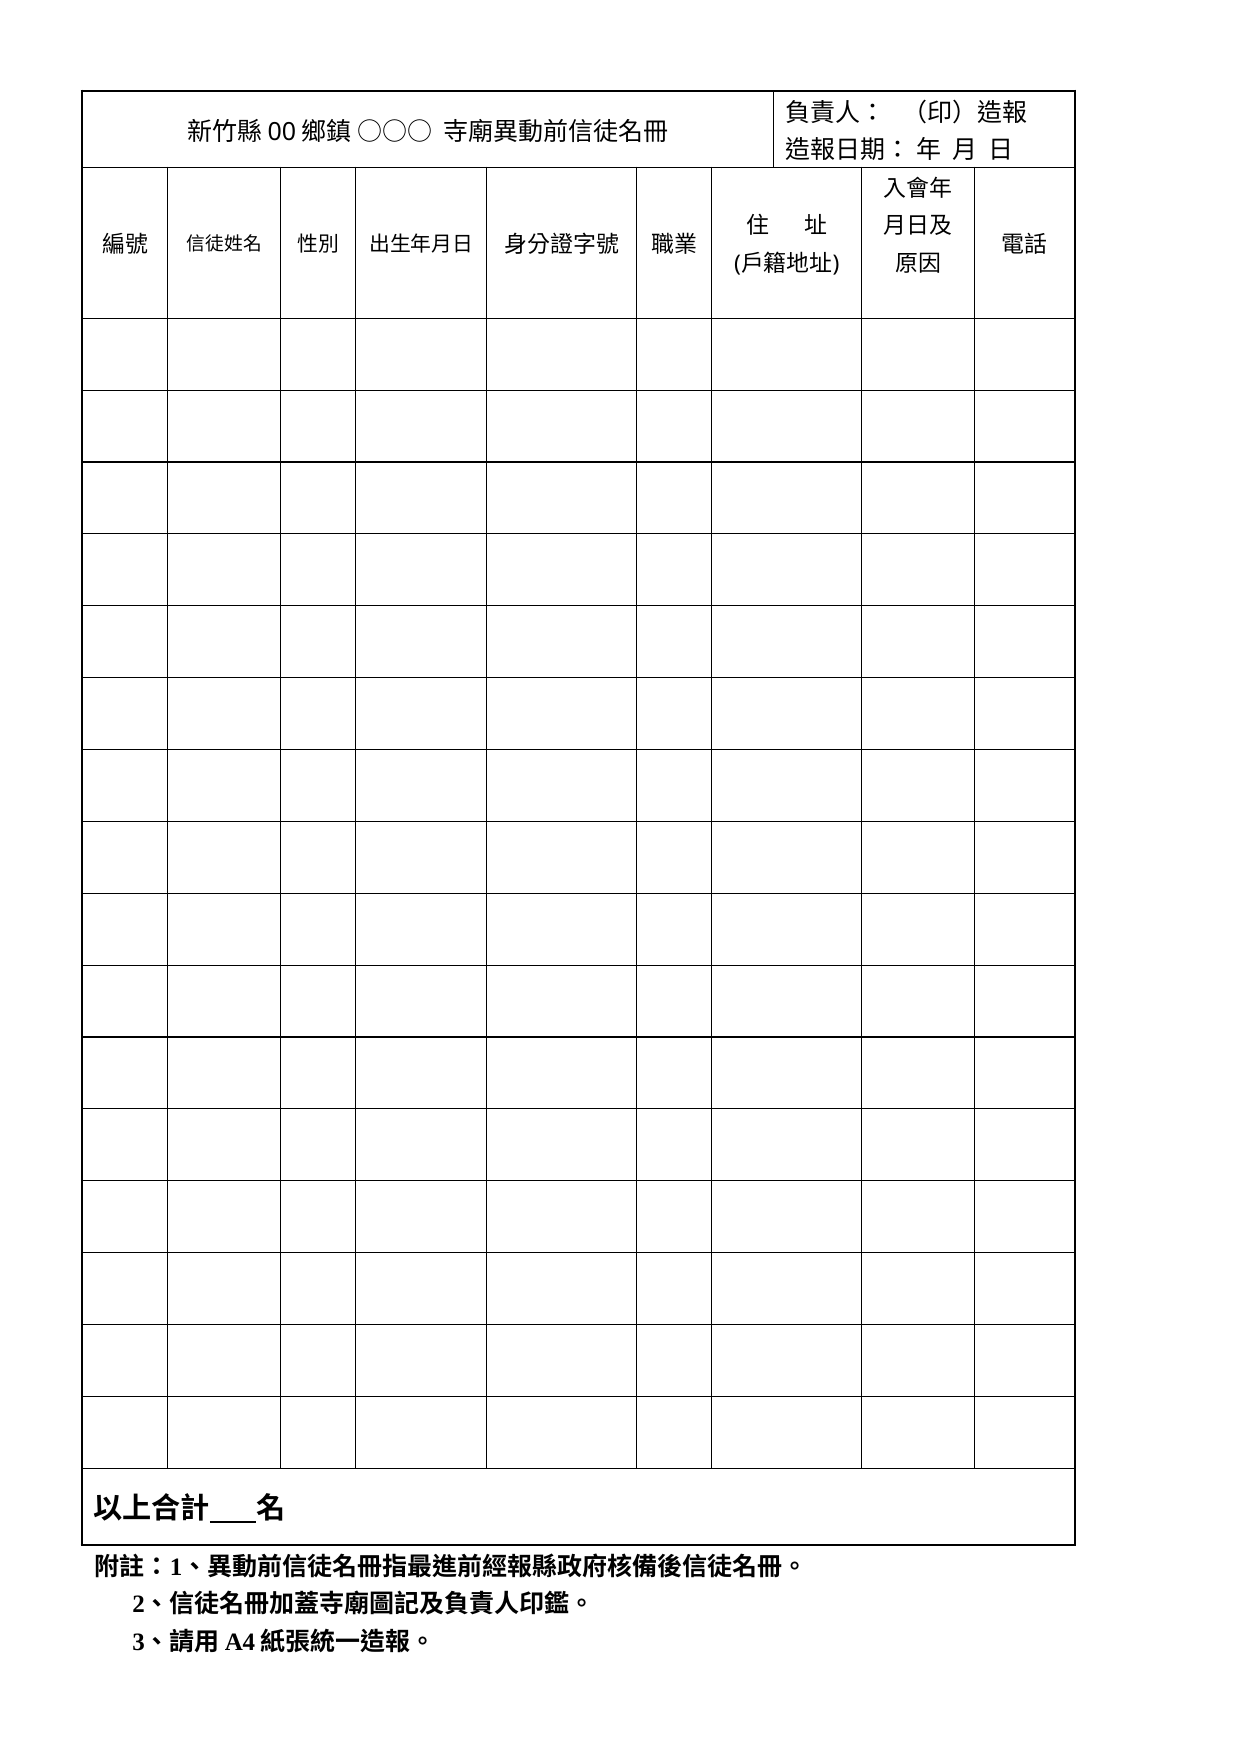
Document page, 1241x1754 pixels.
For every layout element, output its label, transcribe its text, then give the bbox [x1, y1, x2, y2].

table_cell [83, 534, 167, 605]
table_cell [975, 1397, 1074, 1468]
table_cell [637, 678, 711, 749]
table_cell [83, 1325, 167, 1396]
table_cell [487, 750, 636, 821]
table_cell [487, 463, 636, 533]
table_cell [356, 1397, 486, 1468]
table_cell [356, 463, 486, 533]
table_cell [83, 606, 167, 677]
table_cell [168, 1038, 280, 1108]
table_cell [637, 319, 711, 389]
table_cell [281, 1038, 355, 1108]
table_cell [712, 606, 861, 677]
table_cell [356, 1109, 486, 1180]
table_cell [862, 1109, 974, 1180]
table_cell [487, 1397, 636, 1468]
table_cell 性別 [281, 168, 355, 318]
table_cell 以上合計 名 [83, 1469, 1074, 1544]
table_cell [356, 750, 486, 821]
table_cell [168, 391, 280, 461]
table_cell [637, 534, 711, 605]
table_cell [83, 1109, 167, 1180]
table_cell [712, 1181, 861, 1252]
table_cell [637, 606, 711, 677]
table_cell [83, 463, 167, 533]
table_cell [637, 894, 711, 964]
table_cell [712, 1325, 861, 1396]
table_cell [281, 1325, 355, 1396]
table_cell [168, 894, 280, 964]
table_cell 信徒姓名 [168, 168, 280, 318]
table_cell [975, 1038, 1074, 1108]
table_cell [862, 678, 974, 749]
table_cell [637, 822, 711, 893]
table_cell [975, 391, 1074, 461]
table_cell [637, 966, 711, 1036]
table_cell [712, 966, 861, 1036]
table_cell [862, 750, 974, 821]
table_cell [975, 966, 1074, 1036]
table_cell [862, 1181, 974, 1252]
table_cell [975, 534, 1074, 605]
table_cell [281, 1109, 355, 1180]
table_cell [862, 966, 974, 1036]
table_header 負責人： （印）造報 造報日期： 年 月 日 [774, 92, 1074, 167]
table_cell [862, 1397, 974, 1468]
table_cell [487, 319, 636, 389]
table_cell [862, 822, 974, 893]
table_cell [975, 1253, 1074, 1324]
table_cell [862, 1038, 974, 1108]
table_cell [168, 606, 280, 677]
table_cell [281, 1253, 355, 1324]
table_cell [975, 1325, 1074, 1396]
table_cell [975, 894, 1074, 964]
table_cell 職業 [637, 168, 711, 318]
table_cell [281, 750, 355, 821]
table_cell [83, 1038, 167, 1108]
table_cell [168, 319, 280, 389]
table_cell [712, 1038, 861, 1108]
table_cell [168, 1325, 280, 1396]
table_cell [637, 1038, 711, 1108]
table_cell [281, 966, 355, 1036]
table_cell [487, 534, 636, 605]
table_cell [487, 1181, 636, 1252]
table_cell [637, 391, 711, 461]
table_cell [975, 606, 1074, 677]
table_cell [712, 534, 861, 605]
table_cell [83, 1397, 167, 1468]
table_cell [487, 822, 636, 893]
table_cell [975, 750, 1074, 821]
table_cell 出生年月日 [356, 168, 486, 318]
table_cell [356, 1038, 486, 1108]
table_cell [83, 1181, 167, 1252]
table_cell [487, 1253, 636, 1324]
table_cell [637, 1253, 711, 1324]
table_cell [712, 1253, 861, 1324]
table_cell [637, 1181, 711, 1252]
text 附註：1、異動前信徒名冊指最進前經報縣政府核備後信徒名冊。 [94, 1546, 1146, 1583]
table_cell [487, 606, 636, 677]
table_cell [168, 966, 280, 1036]
table_cell [712, 678, 861, 749]
table_cell [712, 391, 861, 461]
table_cell [975, 319, 1074, 389]
table_cell [975, 678, 1074, 749]
table_cell [168, 1181, 280, 1252]
table_cell [487, 391, 636, 461]
table_cell [975, 822, 1074, 893]
table_cell [168, 1253, 280, 1324]
table_cell [83, 822, 167, 893]
table_cell [712, 319, 861, 389]
table_cell [83, 1253, 167, 1324]
table_cell [637, 1397, 711, 1468]
table_cell 電話 [975, 168, 1074, 318]
table_cell [637, 1109, 711, 1180]
table_cell [281, 606, 355, 677]
table_cell 住 址 (戶籍地址) [712, 168, 861, 318]
table_cell [356, 319, 486, 389]
table_cell [83, 391, 167, 461]
table_cell [975, 1109, 1074, 1180]
table_cell [281, 1181, 355, 1252]
table_cell [356, 822, 486, 893]
table_cell [862, 1325, 974, 1396]
table_cell [862, 319, 974, 389]
table_cell [862, 606, 974, 677]
table_cell [281, 894, 355, 964]
table_cell 編號 [83, 168, 167, 318]
table_cell 身分證字號 [487, 168, 636, 318]
text 3、請用A4紙張統一造報。 [94, 1621, 1146, 1658]
table_cell [168, 678, 280, 749]
table_cell [281, 319, 355, 389]
table_cell [356, 894, 486, 964]
table_cell [83, 894, 167, 964]
table_cell [637, 1325, 711, 1396]
table_cell [712, 750, 861, 821]
table_cell [712, 1109, 861, 1180]
table_cell 入會年月日及原因 [862, 168, 974, 318]
table_cell [356, 678, 486, 749]
table_cell [487, 966, 636, 1036]
table_cell [487, 1038, 636, 1108]
table_cell [281, 534, 355, 605]
table_cell [356, 606, 486, 677]
table_cell [487, 1109, 636, 1180]
text 2、信徒名冊加蓋寺廟圖記及負責人印鑑。 [94, 1583, 1146, 1621]
table_cell [975, 1181, 1074, 1252]
table_cell [862, 1253, 974, 1324]
table_cell [712, 463, 861, 533]
table_cell [356, 1253, 486, 1324]
table_cell [862, 463, 974, 533]
table_cell [281, 1397, 355, 1468]
table_cell [83, 678, 167, 749]
table_cell [862, 391, 974, 461]
table_cell [487, 894, 636, 964]
table_cell [168, 534, 280, 605]
table_cell [356, 391, 486, 461]
table_cell [637, 463, 711, 533]
table_cell [83, 966, 167, 1036]
table_cell [356, 966, 486, 1036]
table_header 新竹縣00鄉鎮 ○○○ 寺廟異動前信徒名冊 [83, 92, 773, 167]
table_cell [862, 534, 974, 605]
table_cell [487, 1325, 636, 1396]
table_cell [975, 463, 1074, 533]
table_cell [487, 678, 636, 749]
table_cell [83, 319, 167, 389]
table_cell [168, 822, 280, 893]
table_cell [356, 1325, 486, 1396]
table_cell [168, 1397, 280, 1468]
table_cell [712, 894, 861, 964]
table_cell [712, 1397, 861, 1468]
table_cell [637, 750, 711, 821]
table_cell [356, 1181, 486, 1252]
table_cell [281, 678, 355, 749]
table_cell [168, 750, 280, 821]
table_cell [168, 463, 280, 533]
table_cell [712, 822, 861, 893]
table_cell [83, 750, 167, 821]
table_cell [281, 391, 355, 461]
table_cell [168, 1109, 280, 1180]
table_cell [862, 894, 974, 964]
table_cell [281, 822, 355, 893]
table_cell [356, 534, 486, 605]
table_cell [281, 463, 355, 533]
